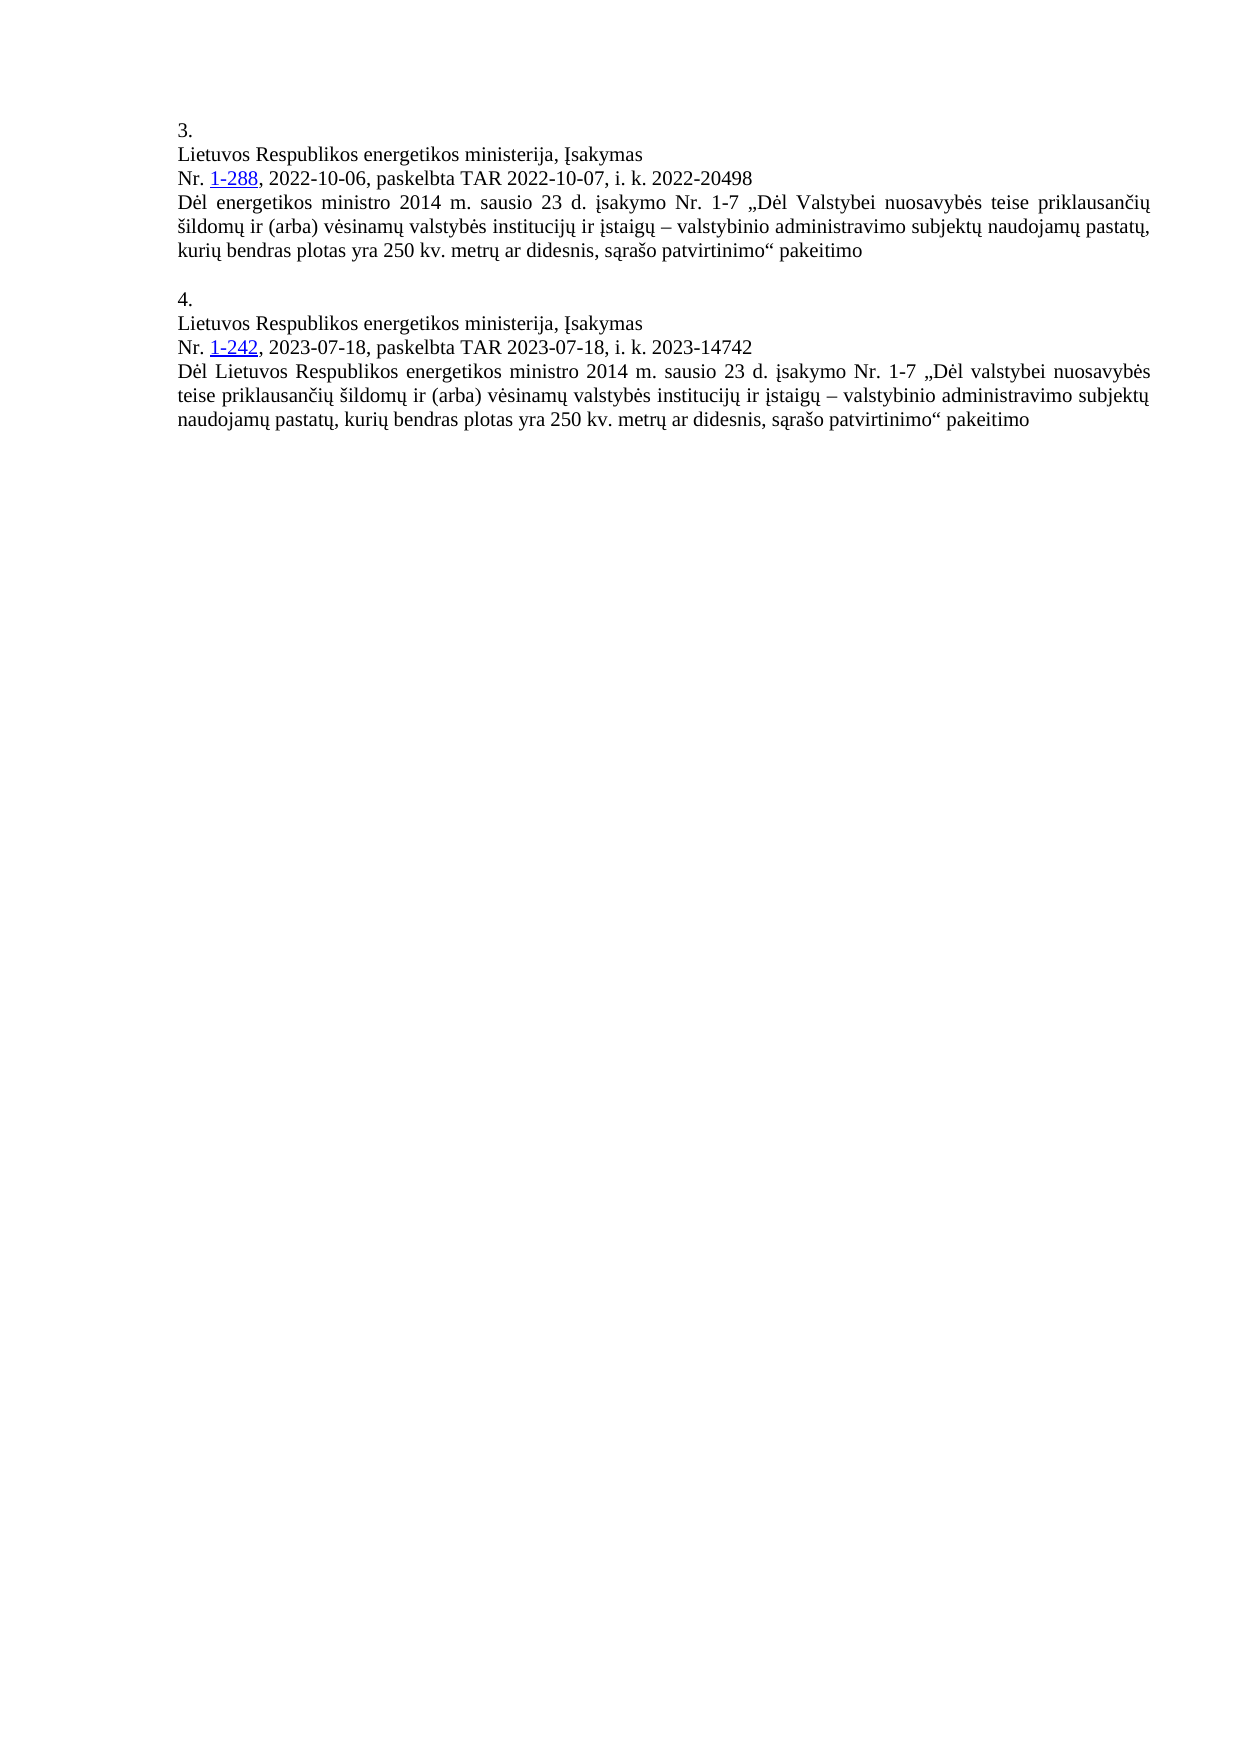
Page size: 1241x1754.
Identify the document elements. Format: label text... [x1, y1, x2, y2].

text Lietuvos Respublikos energetikos ministerija, Įsakymas [177, 311, 1152, 335]
text 4. [177, 287, 1152, 311]
text 3. [177, 118, 1152, 142]
text Nr. 1-242, 2023-07-18, paskelbta TAR 2023-07-18, i. k. 2023-14742 [177, 335, 1152, 359]
text Dėl energetikos ministro 2014 m. sausio 23 d. įsakymo Nr. 1-7 „Dėl Valstybei nuosavybės teise priklausančių šildomų ir (arba) vėsinamų valstybės institucijų ir įstaigų – valstybinio administravimo subjektų naudojamų pastatų, kurių bendras plotas yra 250 kv. metrų ar didesnis, sąrašo patvirtinimo“ pakeitimo [177, 190, 1152, 262]
text Lietuvos Respublikos energetikos ministerija, Įsakymas [177, 142, 1152, 166]
text Dėl Lietuvos Respublikos energetikos ministro 2014 m. sausio 23 d. įsakymo Nr. 1-7 „Dėl valstybei nuosavybės teise priklausančių šildomų ir (arba) vėsinamų valstybės institucijų ir įstaigų – valstybinio administravimo subjektų naudojamų pastatų, kurių bendras plotas yra 250 kv. metrų ar didesnis, sąrašo patvirtinimo“ pakeitimo [177, 359, 1152, 431]
text Nr. 1-288, 2022-10-06, paskelbta TAR 2022-10-07, i. k. 2022-20498 [177, 166, 1152, 190]
